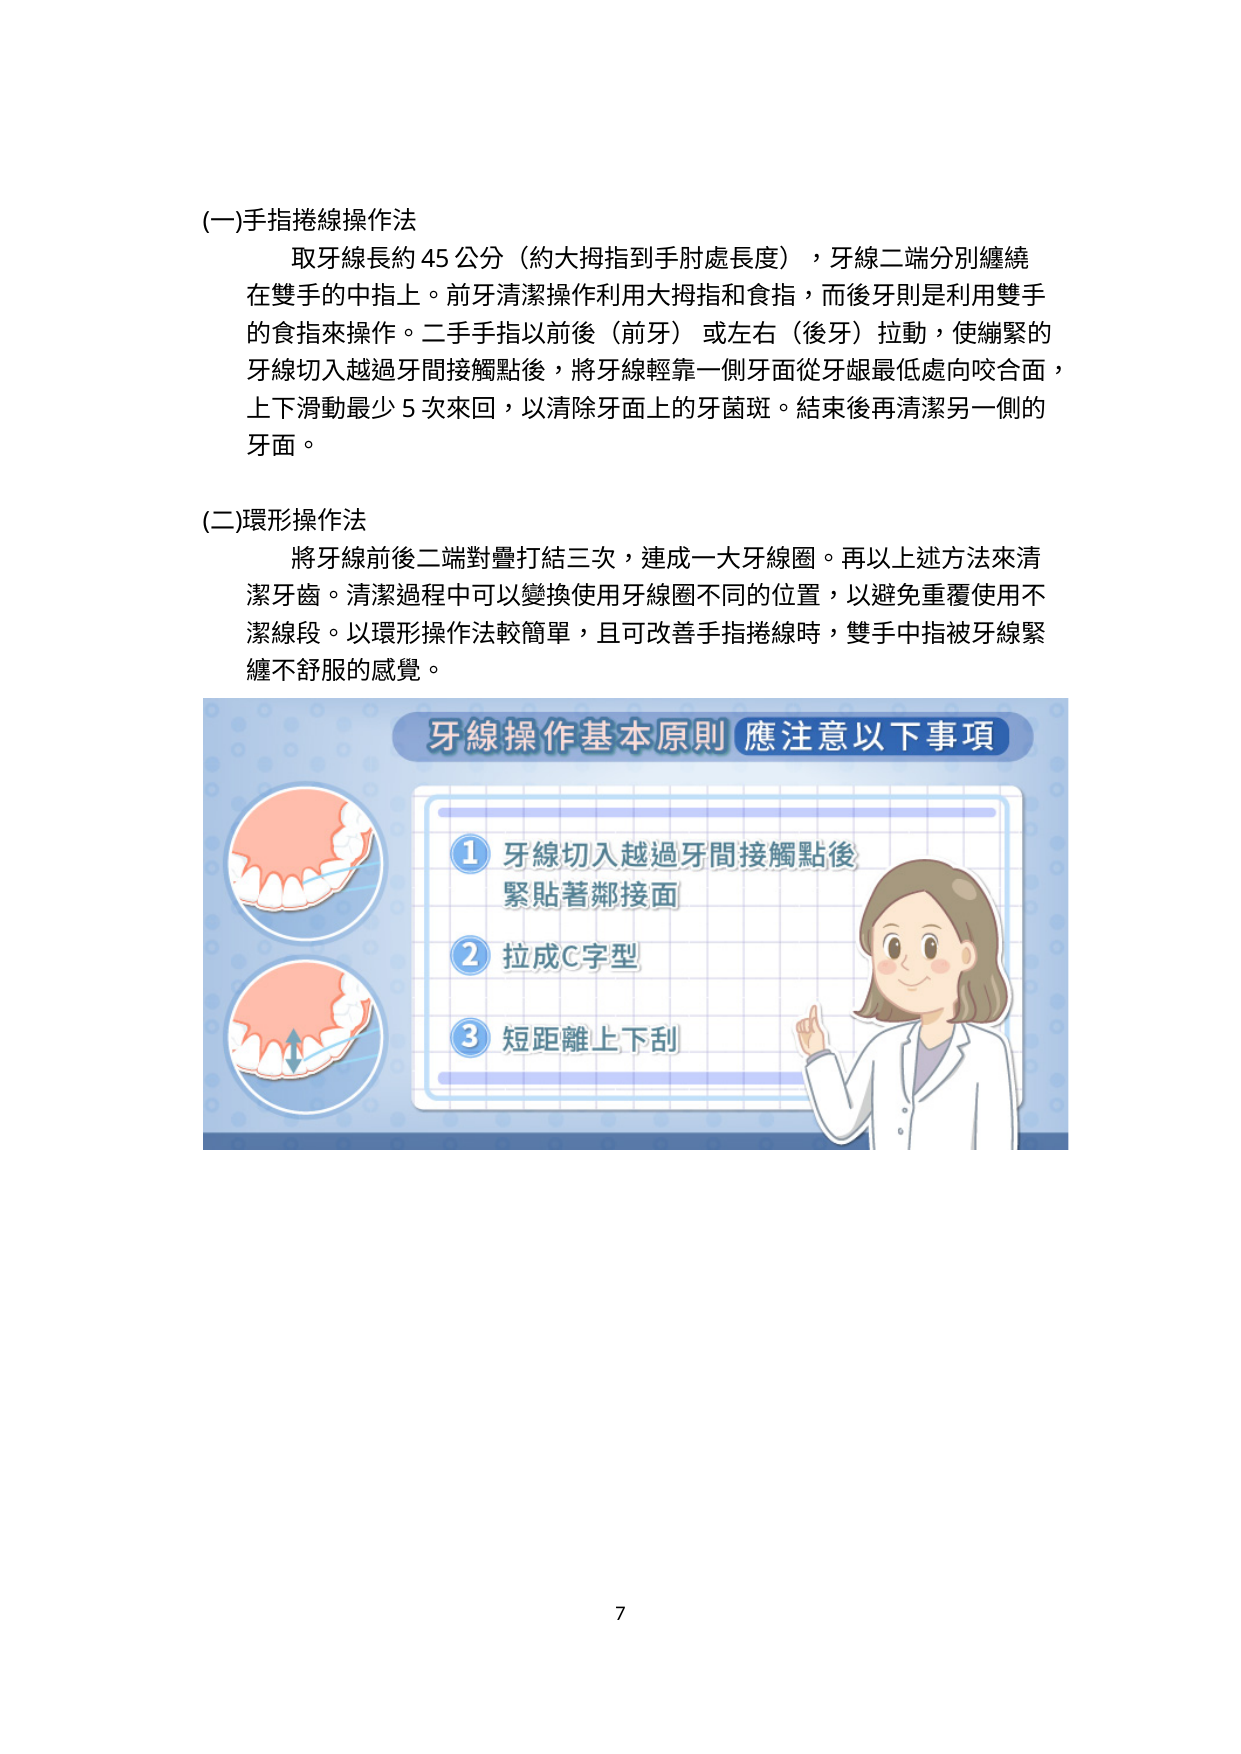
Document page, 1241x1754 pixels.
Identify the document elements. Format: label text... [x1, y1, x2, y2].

text 將牙線前後二端對疊打結三次，連成一大牙線圈。再以上述方法來清潔牙齒。清潔過程中可以變換使用牙線圈不同的位置，以避免重覆使用不潔線段。以環形操作法較簡單，且可改善手指捲線時，雙手中指被牙線緊纏不舒服的感覺。 [246, 537, 1053, 687]
text 取牙線長約45公分（約大拇指到手肘處長度），牙線二端分別纏繞在雙手的中指上。前牙清潔操作利用大拇指和食指，而後牙則是利用雙手的食指來操作。二手手指以前後（前牙） 或左右（後牙）拉動，使繃緊的牙線切入越過牙間接觸點後，將牙線輕靠一側牙面從牙龈最低處向咬合面，上下滑動最少5次來回，以清除牙面上的牙菌斑。結束後再清潔另一側的牙面。 [246, 237, 1053, 462]
list 環形操作法 [202, 500, 1053, 537]
picture [203, 698, 1069, 1150]
list 手指捲線操作法 [202, 200, 1053, 237]
